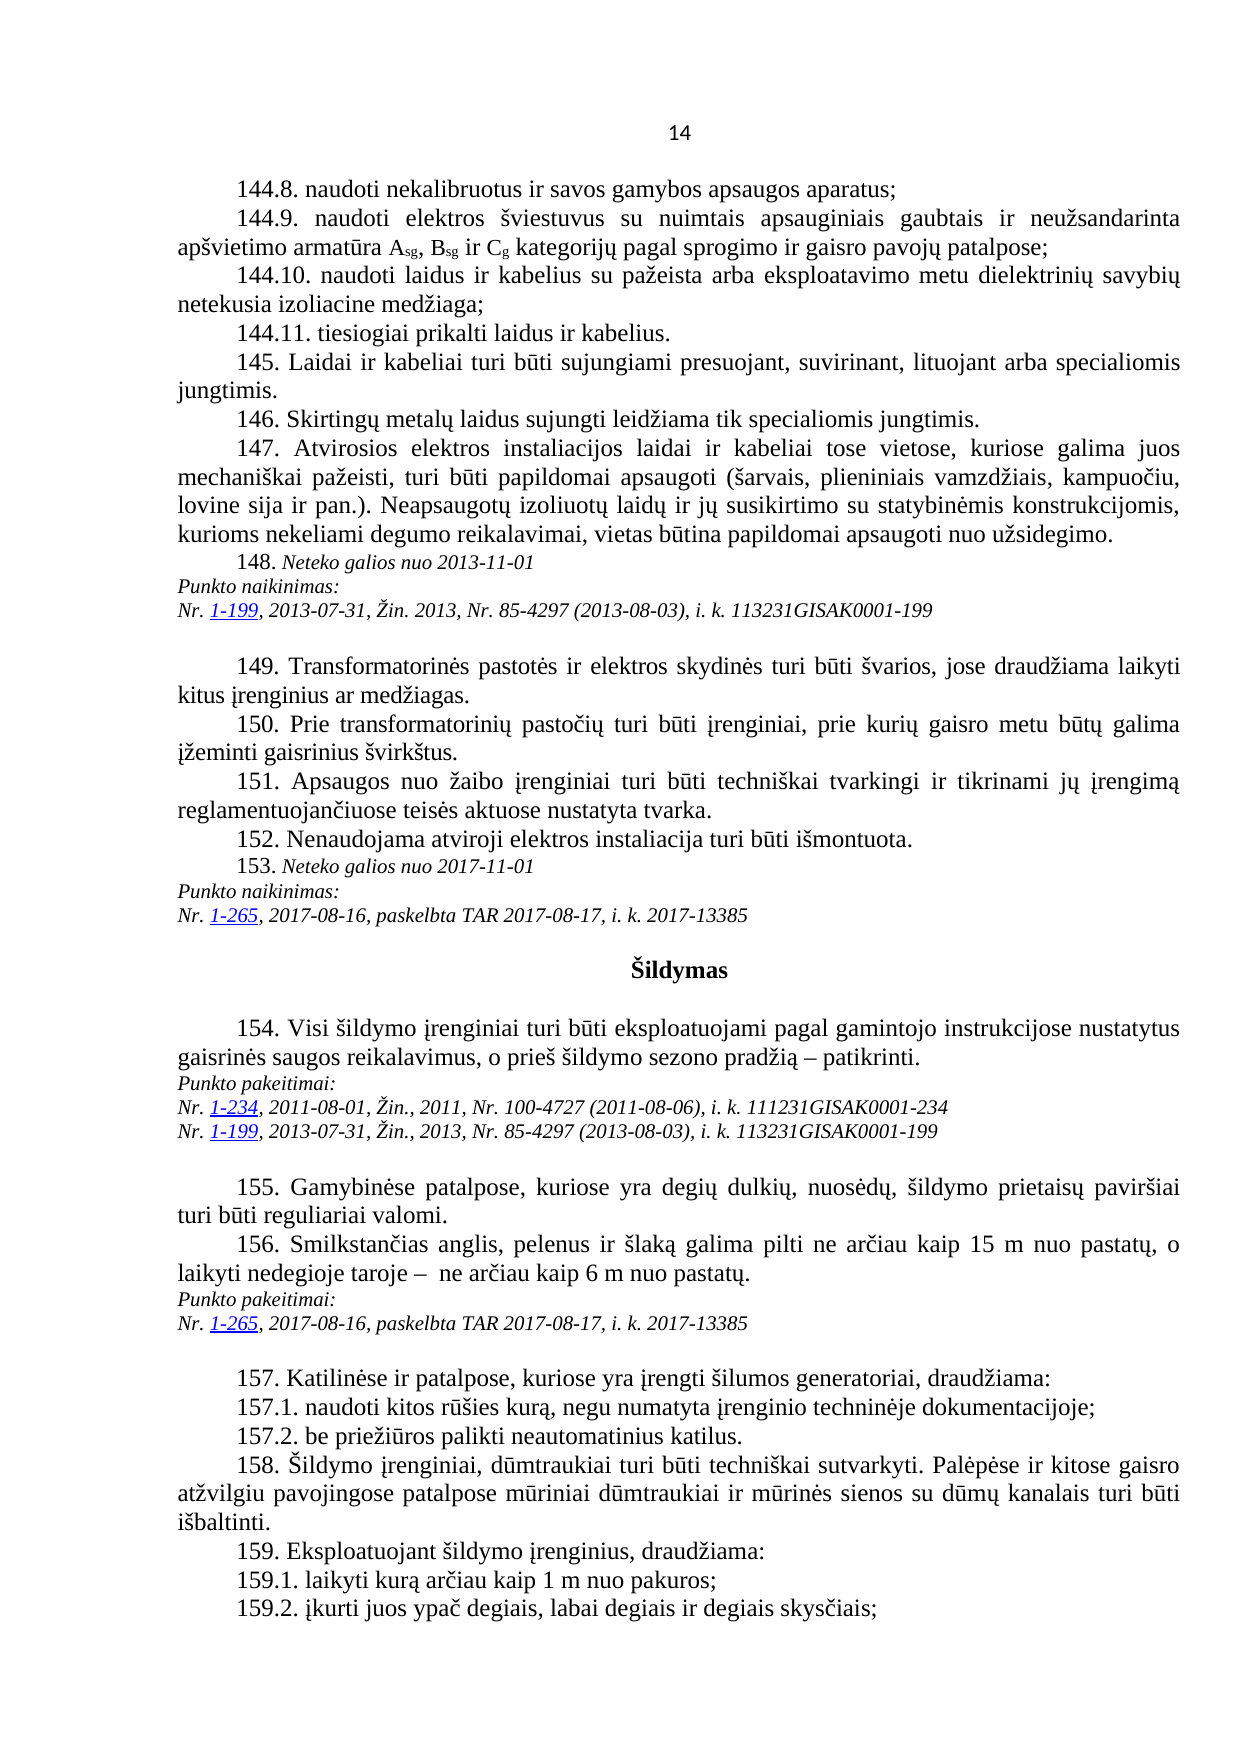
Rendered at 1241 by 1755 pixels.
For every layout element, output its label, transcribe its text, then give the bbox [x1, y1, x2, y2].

text Punkto pakeitimai: [177, 1071, 1181, 1095]
text Šildymas [177, 956, 1181, 984]
text 159. Eksploatuojant šildymo įrenginius, draudžiama: [177, 1536, 1181, 1565]
text Punkto pakeitimai: [177, 1287, 1181, 1311]
text 157.2. be priežiūros palikti neautomatinius katilus. [177, 1421, 1181, 1450]
text 147. Atvirosios elektros instaliacijos laidai ir kabeliai tose vietose, kuriose galima juos mechaniškai pažeisti, turi būti papildomai apsaugoti (šarvais, plieniniais vamzdžiais, kampuočiu, lovine sija ir pan.). Neapsaugotų izoliuotų laidų ir jų susikirtimo su statybinėmis konstrukcijomis, kurioms nekeliami degumo reikalavimai, vietas būtina papildomai apsaugoti nuo užsidegimo. [177, 433, 1181, 548]
text 153. Neteko galios nuo 2017-11-01 [177, 852, 1181, 879]
text 159.2. įkurti juos ypač degiais, labai degiais ir degiais skysčiais; [177, 1593, 1181, 1622]
text 144.11. tiesiogiai prikalti laidus ir kabelius. [177, 318, 1181, 347]
text 150. Prie transformatorinių pastočių turi būti įrenginiai, prie kurių gaisro metu būtų galima įžeminti gaisrinius švirkštus. [177, 709, 1181, 766]
text Punkto naikinimas: [177, 574, 1181, 598]
text 148. Neteko galios nuo 2013-11-01 [177, 548, 1181, 574]
text 145. Laidai ir kabeliai turi būti sujungiami presuojant, suvirinant, lituojant arba specialiomis jungtimis. [177, 347, 1181, 404]
text 144.10. naudoti laidus ir kabelius su pažeista arba eksploatavimo metu dielektrinių savybių netekusia izoliacine medžiaga; [177, 260, 1181, 318]
text 154. Visi šildymo įrenginiai turi būti eksploatuojami pagal gamintojo instrukcijose nustatytus gaisrinės saugos reikalavimus, o prieš šildymo sezono pradžią – patikrinti. [177, 1013, 1181, 1071]
text Punkto naikinimas: [177, 879, 1181, 903]
text 159.1. laikyti kurą arčiau kaip 1 m nuo pakuros; [177, 1565, 1181, 1593]
text 152. Nenaudojama atviroji elektros instaliacija turi būti išmontuota. [177, 824, 1181, 852]
text Nr. 1-199, 2013-07-31, Žin., 2013, Nr. 85-4297 (2013-08-03), i. k. 113231GISAK0001-199 [177, 1119, 1181, 1143]
text 157. Katilinėse ir patalpose, kuriose yra įrengti šilumos generatoriai, draudžiama: [177, 1363, 1181, 1392]
text 144.9. naudoti elektros šviestuvus su nuimtais apsauginiais gaubtais ir neužsandarinta apšvietimo armatūra Asg, Bsg ir Cg kategorijų pagal sprogimo ir gaisro pavojų patalpose; [177, 203, 1181, 260]
text 155. Gamybinėse patalpose, kuriose yra degių dulkių, nuosėdų, šildymo prietaisų paviršiai turi būti reguliariai valomi. [177, 1172, 1181, 1229]
text 157.1. naudoti kitos rūšies kurą, negu numatyta įrenginio techninėje dokumentacijoje; [177, 1392, 1181, 1421]
text 158. Šildymo įrenginiai, dūmtraukiai turi būti techniškai sutvarkyti. Palėpėse ir kitose gaisro atžvilgiu pavojingose patalpose mūriniai dūmtraukiai ir mūrinės sienos su dūmų kanalais turi būti išbaltinti. [177, 1450, 1181, 1536]
text 144.8. naudoti nekalibruotus ir savos gamybos apsaugos aparatus; [177, 174, 1181, 203]
text 146. Skirtingų metalų laidus sujungti leidžiama tik specialiomis jungtimis. [177, 404, 1181, 433]
text Nr. 1-265, 2017-08-16, paskelbta TAR 2017-08-17, i. k. 2017-13385 [177, 1311, 1181, 1335]
text 151. Apsaugos nuo žaibo įrenginiai turi būti techniškai tvarkingi ir tikrinami jų įrengimą reglamentuojančiuose teisės aktuose nustatyta tvarka. [177, 766, 1181, 824]
text 156. Smilkstančias anglis, pelenus ir šlaką galima pilti ne arčiau kaip 15 m nuo pastatų, o laikyti nedegioje taroje – ne arčiau kaip 6 m nuo pastatų. [177, 1229, 1181, 1287]
text Nr. 1-234, 2011-08-01, Žin., 2011, Nr. 100-4727 (2011-08-06), i. k. 111231GISAK0001-234 [177, 1095, 1181, 1119]
text 149. Transformatorinės pastotės ir elektros skydinės turi būti švarios, jose draudžiama laikyti kitus įrenginius ar medžiagas. [177, 651, 1181, 709]
text Nr. 1-199, 2013-07-31, Žin. 2013, Nr. 85-4297 (2013-08-03), i. k. 113231GISAK0001-199 [177, 598, 1181, 622]
text Nr. 1-265, 2017-08-16, paskelbta TAR 2017-08-17, i. k. 2017-13385 [177, 903, 1181, 927]
